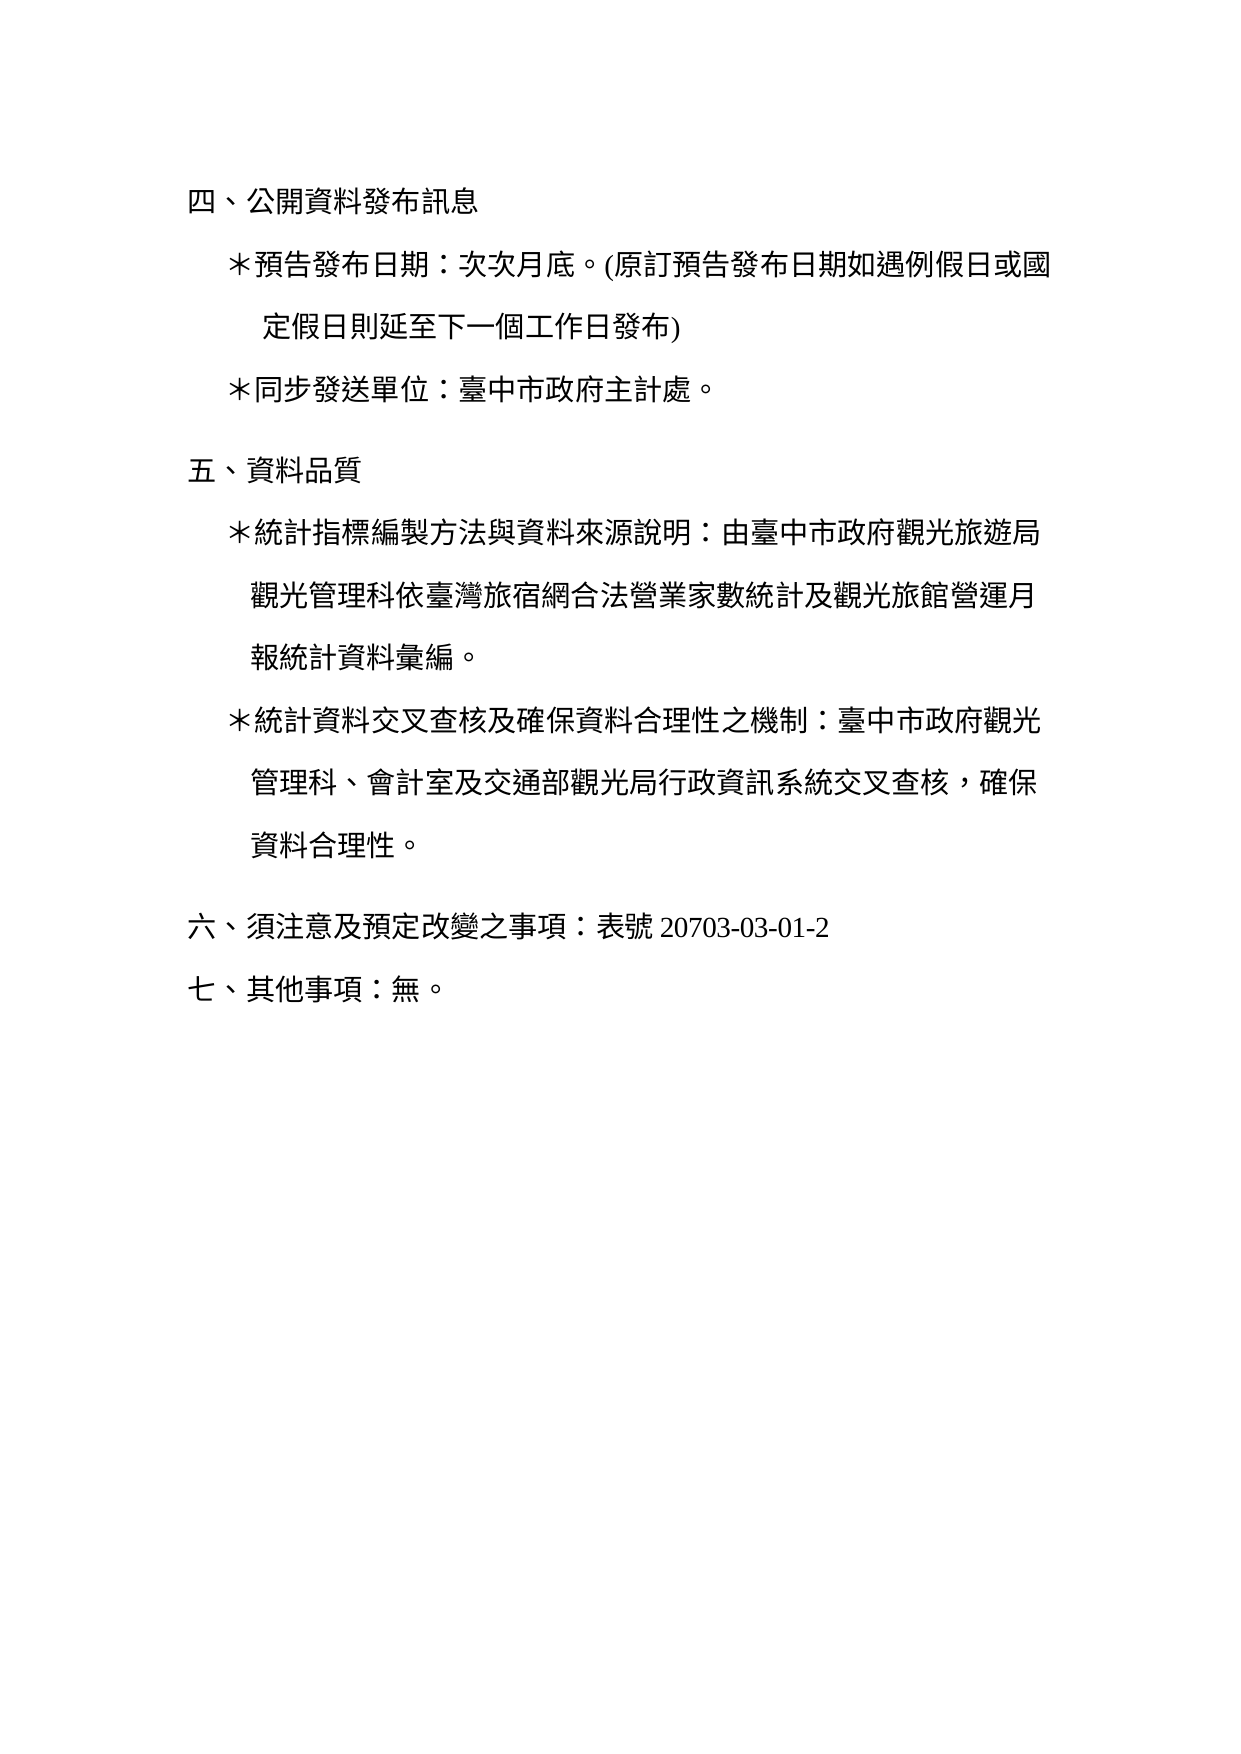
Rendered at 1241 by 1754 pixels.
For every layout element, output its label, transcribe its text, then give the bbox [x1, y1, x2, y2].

text ＊統計資料交叉查核及確保資料合理性之機制：臺中市政府觀光管理科、會計室及交通部觀光局行政資訊系統交叉查核，確保資料合理性。 [225, 677, 1053, 864]
text 五、資料品質 [187, 427, 1053, 489]
text ＊預告發布日期：次次月底。(原訂預告發布日期如遇例假日或國定假日則延至下一個工作日發布) [225, 221, 1053, 346]
text 七、其他事項：無。 [187, 946, 1053, 1008]
text ＊同步發送單位：臺中市政府主計處。 [225, 346, 1053, 408]
text 六、須注意及預定改變之事項：表號20703-03-01-2 [187, 883, 1053, 946]
text ＊統計指標編製方法與資料來源說明：由臺中市政府觀光旅遊局觀光管理科依臺灣旅宿網合法營業家數統計及觀光旅館營運月報統計資料彙編。 [225, 489, 1053, 677]
text 四、公開資料發布訊息 [187, 158, 1053, 221]
